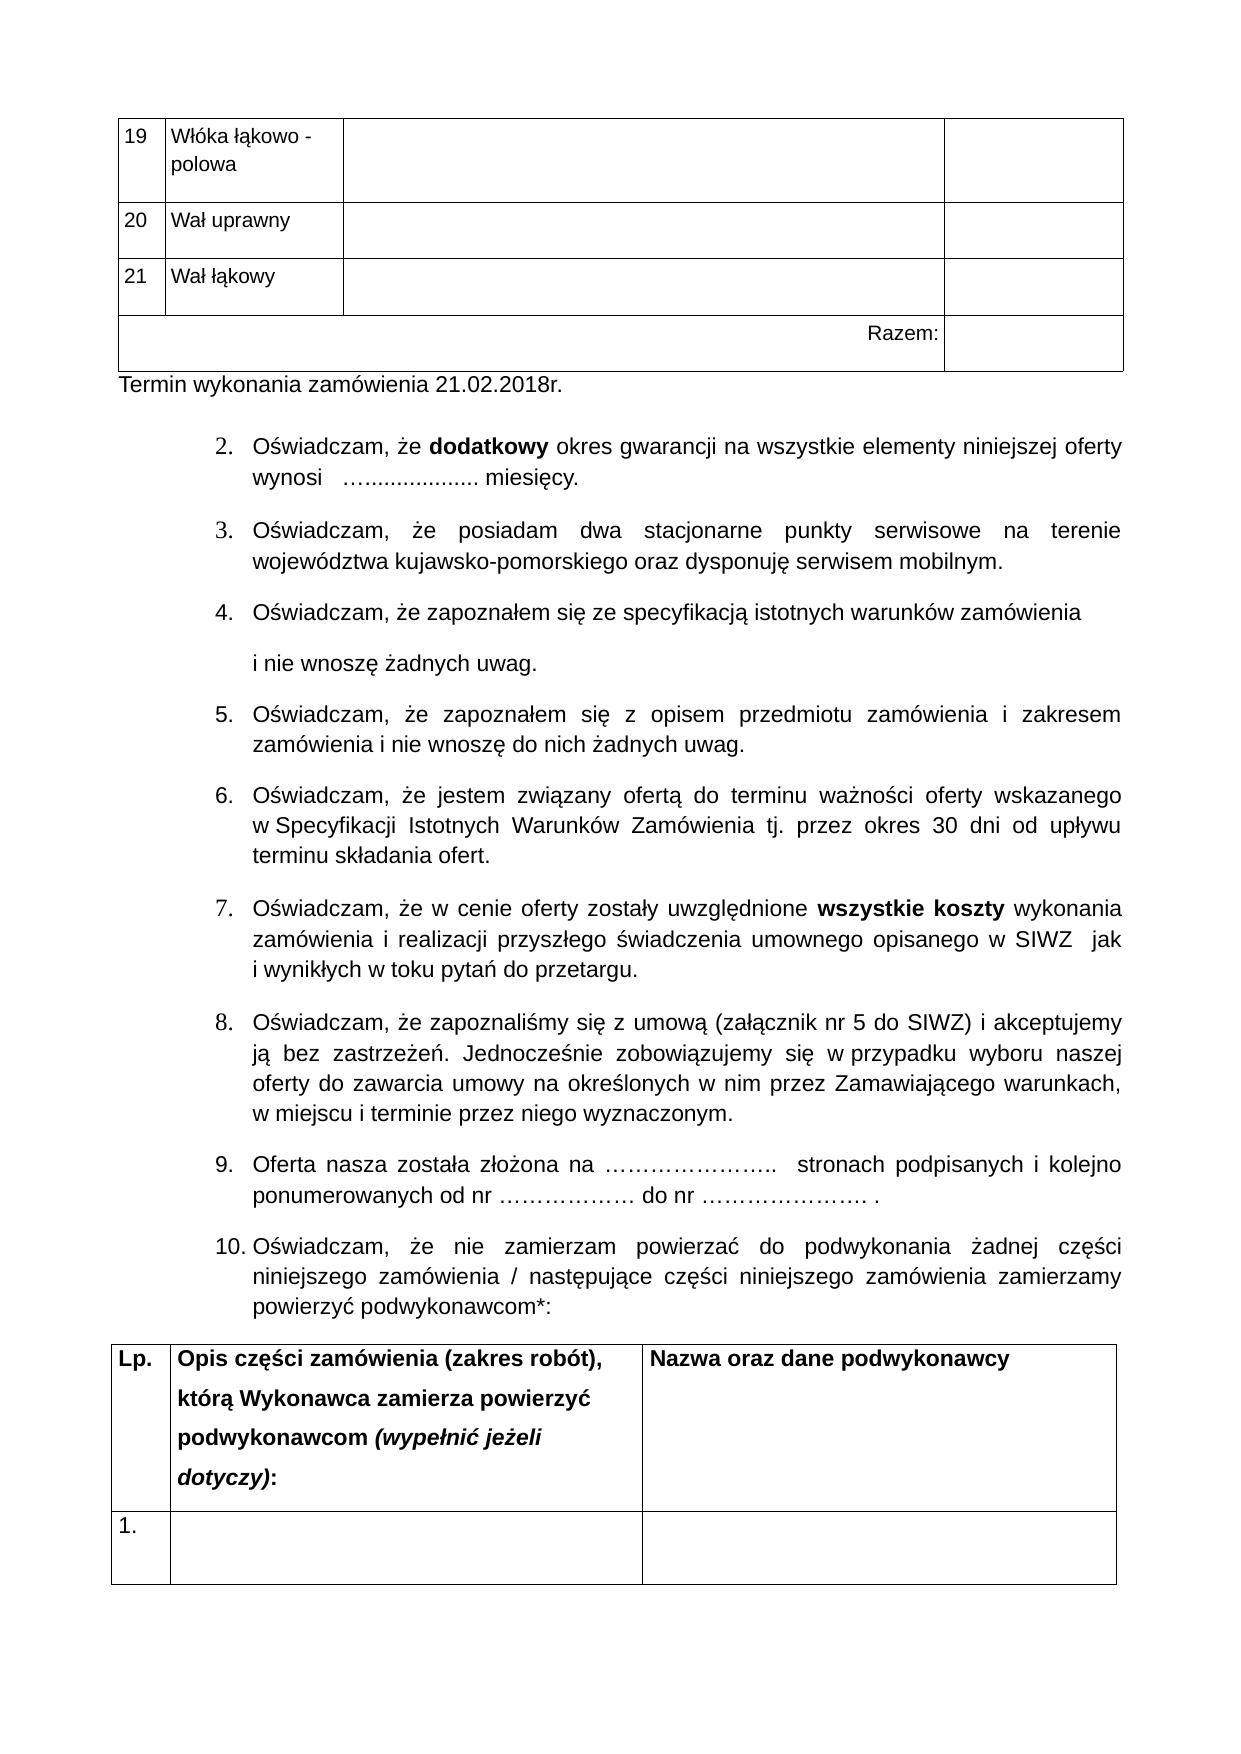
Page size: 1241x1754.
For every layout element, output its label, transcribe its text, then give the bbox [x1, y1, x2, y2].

list Oświadczam, że jestem związany ofertą do terminu ważności oferty wskazanego w Specyfikacji Istotnych Warunków Zamówienia tj. przez okres 30 dni od upływu terminu składania ofert. [215, 782, 1122, 869]
table_cell [945, 119, 1123, 202]
table_cell Razem: [119, 316, 944, 371]
table_cell [643, 1512, 1116, 1584]
list Oświadczam, że w cenie oferty zostały uwzględnione wszystkie koszty wykonania zamówienia i realizacji przyszłego świadczenia umownego opisanego w SIWZ jak i wynikłych w toku pytań do przetargu. [215, 893, 1122, 983]
table_cell Wał uprawny [166, 203, 343, 258]
list Oświadczam, że zapoznałem się ze specyfikacją istotnych warunków zamówienia [215, 599, 1122, 625]
table_cell 1. [112, 1512, 170, 1584]
table_cell 20 [119, 203, 165, 258]
list Oferta nasza została złożona na ………………….. stronach podpisanych i kolejno ponumerowanych od nr ……………… do nr …………………. . [215, 1151, 1122, 1208]
table_header Opis części zamówienia (zakres robót), którą Wykonawca zamierza powierzyć podwykonawcom (wypełnić jeżeli dotyczy): [171, 1345, 642, 1511]
table_cell 19 [119, 119, 165, 202]
table_cell [945, 259, 1123, 315]
table_cell 21 [119, 259, 165, 315]
table_header Nazwa oraz dane podwykonawcy [643, 1345, 1116, 1511]
table_cell Włóka łąkowo - polowa [166, 119, 343, 202]
list Oświadczam, że zapoznaliśmy się z umową (załącznik nr 5 do SIWZ) i akceptujemy ją bez zastrzeżeń. Jednocześnie zobowiązujemy się w przypadku wyboru naszej oferty do zawarcia umowy na określonych w nim przez Zamawiającego warunkach, w miejscu i terminie przez niego wyznaczonym. [215, 1007, 1122, 1127]
table_cell [945, 316, 1123, 371]
list Oświadczam, że nie zamierzam powierzać do podwykonania żadnej części niniejszego zamówienia / następujące części niniejszego zamówienia zamierzamy powierzyć podwykonawcom*: [215, 1233, 1122, 1319]
list Oświadczam, że dodatkowy okres gwarancji na wszystkie elementy niniejszej oferty wynosi ….................. miesięcy. [215, 431, 1122, 490]
table_cell [171, 1512, 642, 1584]
list Oświadczam, że posiadam dwa stacjonarne punkty serwisowe na terenie województwa kujawsko-pomorskiego oraz dysponuję serwisem mobilnym. [215, 515, 1122, 574]
list Oświadczam, że zapoznałem się z opisem przedmiotu zamówienia i zakresem zamówienia i nie wnoszę do nich żadnych uwag. [215, 701, 1122, 757]
table_cell [344, 203, 944, 258]
table_cell [945, 203, 1123, 258]
table_cell Wał łąkowy [166, 259, 343, 315]
table_header Lp. [112, 1345, 170, 1511]
table_cell [344, 259, 944, 315]
list i nie wnoszę żadnych uwag. [215, 650, 1122, 676]
table_cell [344, 119, 944, 202]
text Termin wykonania zamówienia 21.02.2018r. [118, 372, 1122, 397]
